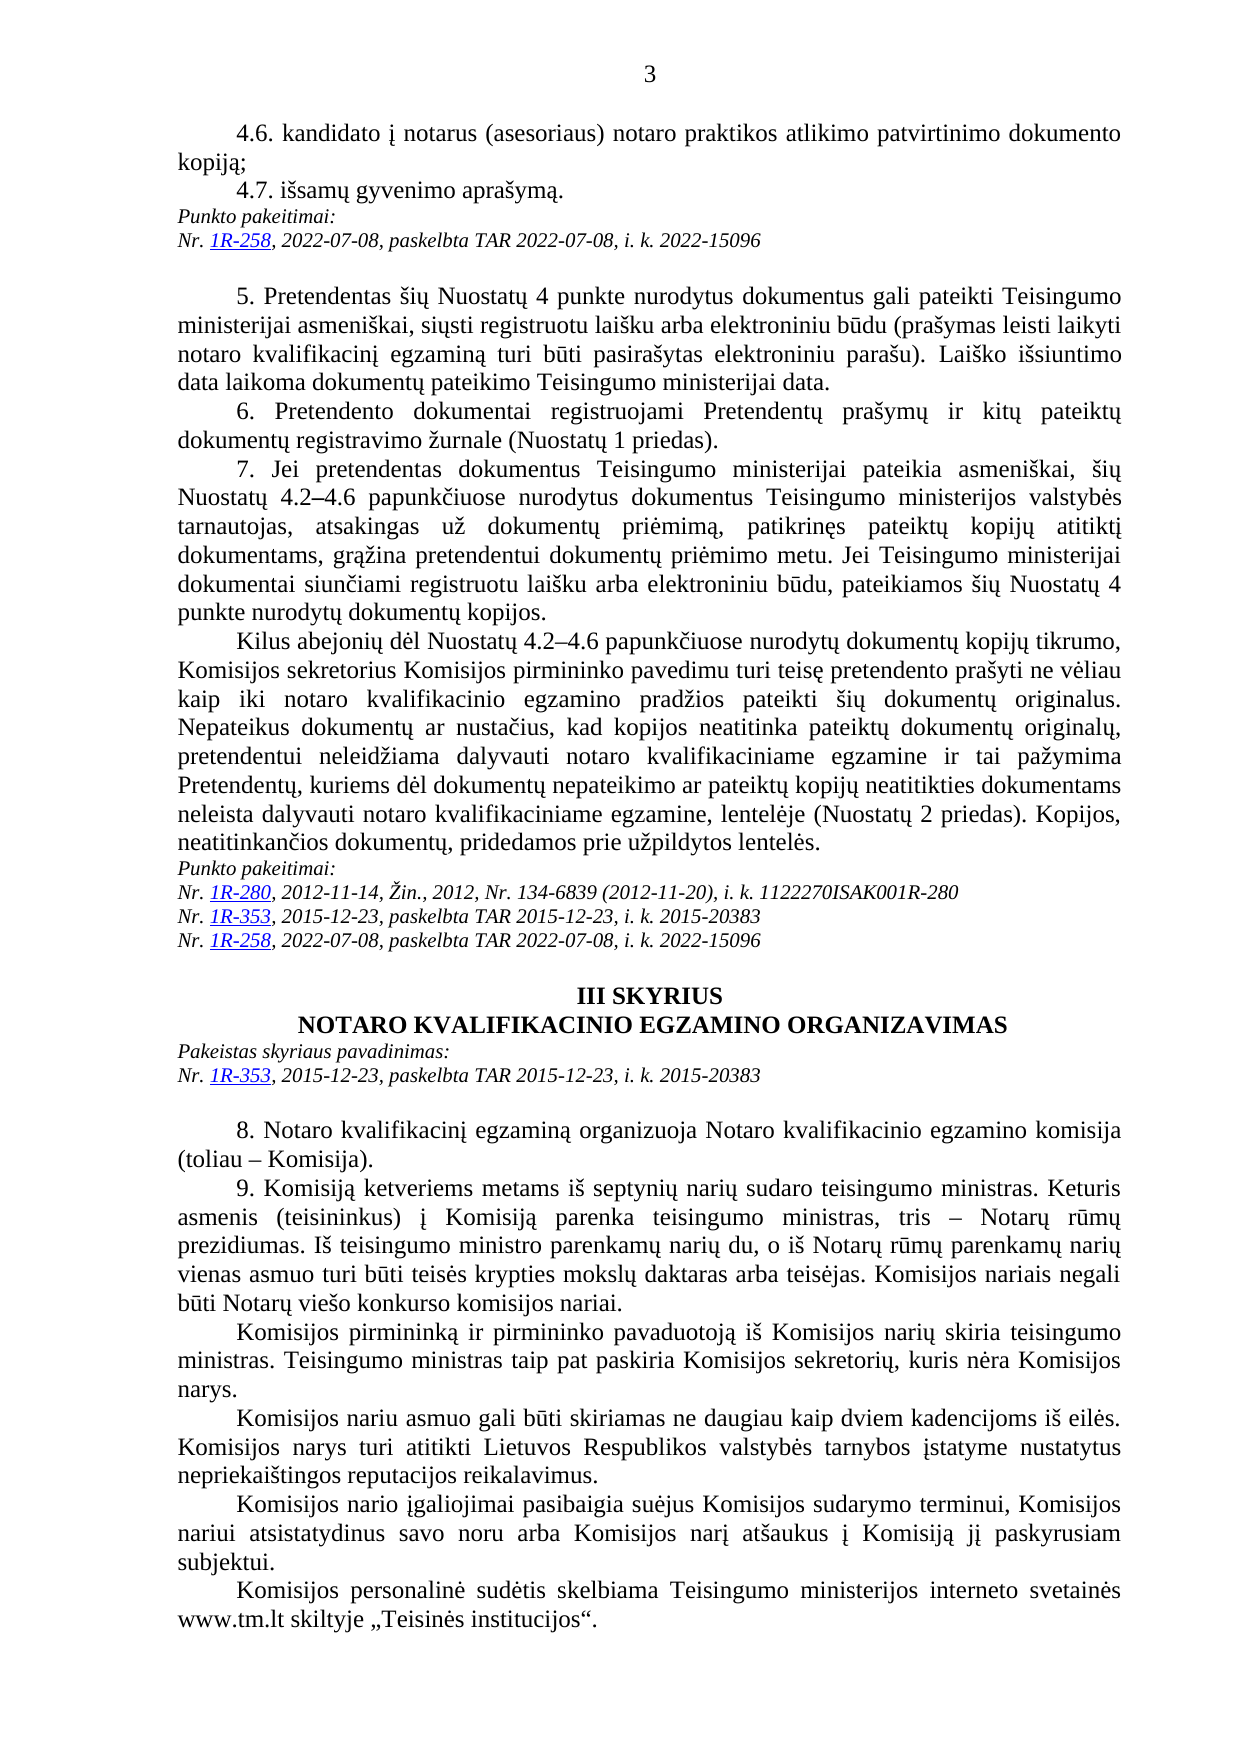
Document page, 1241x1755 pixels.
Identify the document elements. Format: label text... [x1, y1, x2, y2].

text Nr. 1R-353, 2015-12-23, paskelbta TAR 2015-12-23, i. k. 2015-20383 [177, 904, 1122, 928]
text 7. Jei pretendentas dokumentus Teisingumo ministerijai pateikia asmeniškai, šių Nuostatų 4.2–4.6 papunkčiuose nurodytus dokumentus Teisingumo ministerijos valstybės tarnautojas, atsakingas už dokumentų priėmimą, patikrinęs pateiktų kopijų atitiktį dokumentams, grąžina pretendentui dokumentų priėmimo metu. Jei Teisingumo ministerijai dokumentai siunčiami registruotu laišku arba elektroniniu būdu, pateikiamos šių Nuostatų 4 punkte nurodytų dokumentų kopijos. [177, 454, 1122, 626]
text 9. Komisiją ketveriems metams iš septynių narių sudaro teisingumo ministras. Keturis asmenis (teisininkus) į Komisiją parenka teisingumo ministras, tris – Notarų rūmų prezidiumas. Iš teisingumo ministro parenkamų narių du, o iš Notarų rūmų parenkamų narių vienas asmuo turi būti teisės krypties mokslų daktaras arba teisėjas. Komisijos nariais negali būti Notarų viešo konkurso komisijos nariai. [177, 1173, 1122, 1317]
text Komisijos pirmininką ir pirmininko pavaduotoją iš Komisijos narių skiria teisingumo ministras. Teisingumo ministras taip pat paskiria Komisijos sekretorių, kuris nėra Komisijos narys. [177, 1317, 1122, 1403]
text Komisijos nario įgaliojimai pasibaigia suėjus Komisijos sudarymo terminui, Komisijos nariui atsistatydinus savo noru arba Komisijos narį atšaukus į Komisiją jį paskyrusiam subjektui. [177, 1489, 1122, 1576]
text Nr. 1R-353, 2015-12-23, paskelbta TAR 2015-12-23, i. k. 2015-20383 [177, 1063, 1122, 1087]
text Komisijos nariu asmuo gali būti skiriamas ne daugiau kaip dviem kadencijoms iš eilės. Komisijos narys turi atitikti Lietuvos Respublikos valstybės tarnybos įstatyme nustatytus nepriekaištingos reputacijos reikalavimus. [177, 1403, 1122, 1489]
text 5. Pretendentas šių Nuostatų 4 punkte nurodytus dokumentus gali pateikti Teisingumo ministerijai asmeniškai, siųsti registruotu laišku arba elektroniniu būdu (prašymas leisti laikyti notaro kvalifikacinį egzaminą turi būti pasirašytas elektroniniu parašu). Laiško išsiuntimo data laikoma dokumentų pateikimo Teisingumo ministerijai data. [177, 281, 1122, 396]
text Nr. 1R-258, 2022-07-08, paskelbta TAR 2022-07-08, i. k. 2022-15096 [177, 228, 1122, 252]
text Kilus abejonių dėl Nuostatų 4.2–4.6 papunkčiuose nurodytų dokumentų kopijų tikrumo, Komisijos sekretorius Komisijos pirmininko pavedimu turi teisę pretendento prašyti ne vėliau kaip iki notaro kvalifikacinio egzamino pradžios pateikti šių dokumentų originalus. Nepateikus dokumentų ar nustačius, kad kopijos neatitinka pateiktų dokumentų originalų, pretendentui neleidžiama dalyvauti notaro kvalifikaciniame egzamine ir tai pažymima Pretendentų, kuriems dėl dokumentų nepateikimo ar pateiktų kopijų neatitikties dokumentams neleista dalyvauti notaro kvalifikaciniame egzamine, lentelėje (Nuostatų 2 priedas). Kopijos, neatitinkančios dokumentų, pridedamos prie užpildytos lentelės. [177, 626, 1122, 856]
text Nr. 1R-258, 2022-07-08, paskelbta TAR 2022-07-08, i. k. 2022-15096 [177, 928, 1122, 952]
text 4.7. išsamų gyvenimo aprašymą. [177, 176, 1122, 204]
text 6. Pretendento dokumentai registruojami Pretendentų prašymų ir kitų pateiktų dokumentų registravimo žurnale (Nuostatų 1 priedas). [177, 396, 1122, 454]
text Pakeistas skyriaus pavadinimas: [177, 1039, 1122, 1063]
text Punkto pakeitimai: [177, 204, 1122, 228]
text 4.6. kandidato į notarus (asesoriaus) notaro praktikos atlikimo patvirtinimo dokumento kopiją; [177, 118, 1122, 176]
text Komisijos personalinė sudėtis skelbiama Teisingumo ministerijos interneto svetainės www.tm.lt skiltyje „Teisinės institucijos“. [177, 1576, 1122, 1633]
text III SKYRIUS [177, 981, 1122, 1010]
text NOTARO KVALIFIKACINIO EGZAMINO ORGANIZAVIMAS [177, 1010, 1122, 1039]
text Nr. 1R-280, 2012-11-14, Žin., 2012, Nr. 134-6839 (2012-11-20), i. k. 1122270ISAK001R-280 [177, 880, 1122, 904]
text 8. Notaro kvalifikacinį egzaminą organizuoja Notaro kvalifikacinio egzamino komisija (toliau – Komisija). [177, 1116, 1122, 1173]
text Punkto pakeitimai: [177, 856, 1122, 880]
